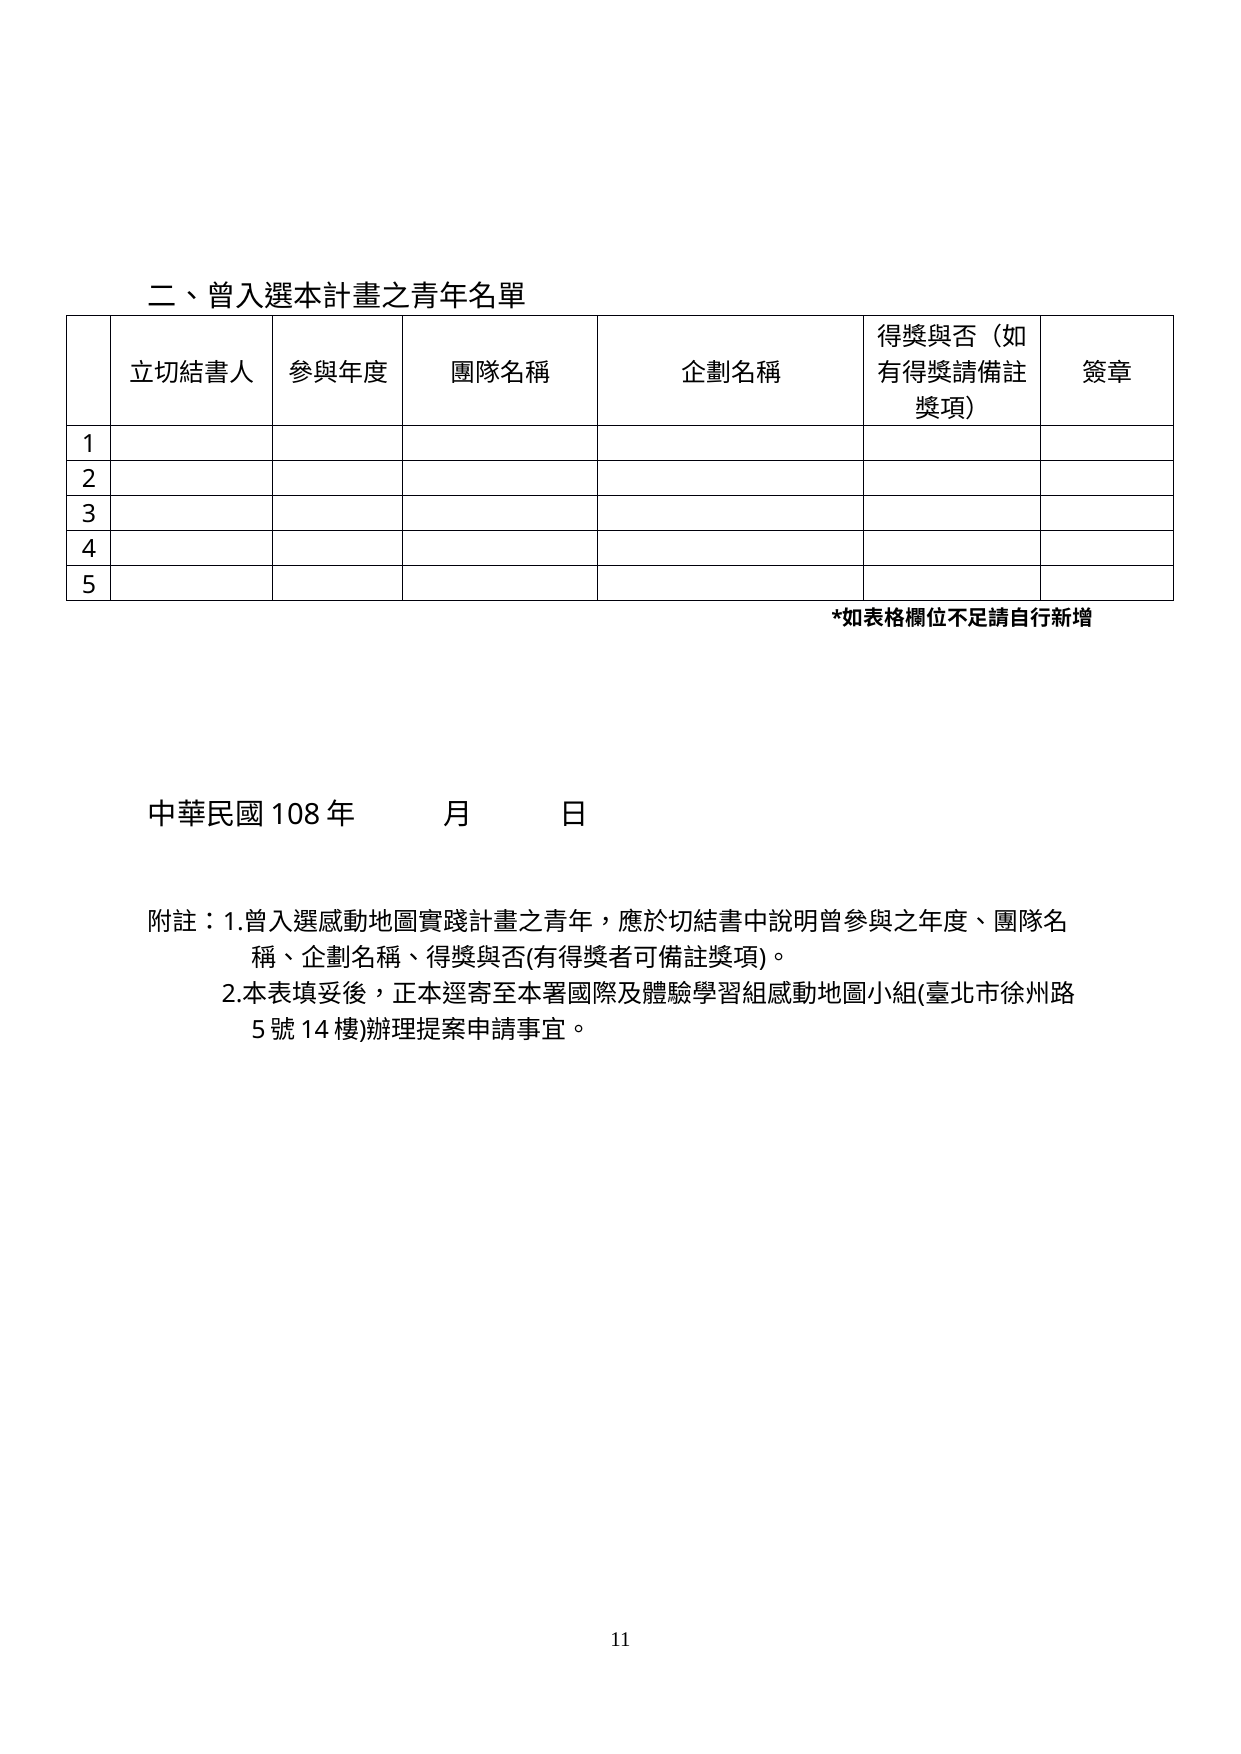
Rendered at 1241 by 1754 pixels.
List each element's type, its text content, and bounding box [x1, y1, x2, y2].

text 2.本表填妥後，正本逕寄至本署國際及體驗學習組感動地圖小組(臺北市徐州路5號14樓)辦理提案申請事宜。 [221, 973, 1092, 1046]
table_cell [598, 496, 863, 530]
text *如表格欄位不足請自行新增 [148, 601, 1092, 632]
table_cell [598, 461, 863, 495]
table_cell 5 [67, 566, 110, 600]
text 附註：1.曾入選感動地圖實踐計畫之青年，應於切結書中說明曾參與之年度、團隊名稱、企劃名稱、得獎與否(有得獎者可備註獎項)。 [148, 901, 1092, 973]
table_cell [111, 496, 272, 530]
table_cell [403, 566, 597, 600]
table_cell [403, 496, 597, 530]
table_header 團隊名稱 [403, 316, 597, 425]
table_cell [864, 566, 1040, 600]
text 二、曾入選本計畫之青年名單 [148, 273, 1092, 315]
table_cell [273, 461, 402, 495]
table_header 立切結書人 [111, 316, 272, 425]
table_cell [273, 531, 402, 565]
table_cell [403, 531, 597, 565]
table_cell [403, 461, 597, 495]
table_cell 2 [67, 461, 110, 495]
table_header 參與年度 [273, 316, 402, 425]
table_cell 3 [67, 496, 110, 530]
table_cell [598, 566, 863, 600]
table_cell [403, 426, 597, 460]
table_cell [864, 531, 1040, 565]
table_cell [1041, 461, 1173, 495]
text 中華民國108年 月 日 [148, 790, 1092, 833]
table_cell [111, 531, 272, 565]
table_cell [111, 566, 272, 600]
table_header 企劃名稱 [598, 316, 863, 425]
table_cell [111, 461, 272, 495]
table_cell 4 [67, 531, 110, 565]
table_cell [1041, 566, 1173, 600]
table_cell [864, 496, 1040, 530]
table_header 簽章 [1041, 316, 1173, 425]
table_cell [273, 496, 402, 530]
table_cell [1041, 426, 1173, 460]
table_cell 1 [67, 426, 110, 460]
table_header [67, 316, 110, 425]
table_cell [1041, 496, 1173, 530]
table_cell [273, 566, 402, 600]
table_header 得獎與否（如有得獎請備註獎項） [864, 316, 1040, 425]
table_cell [864, 426, 1040, 460]
table_cell [598, 426, 863, 460]
table_cell [273, 426, 402, 460]
table_cell [1041, 531, 1173, 565]
table_cell [864, 461, 1040, 495]
table_cell [598, 531, 863, 565]
table_cell [111, 426, 272, 460]
